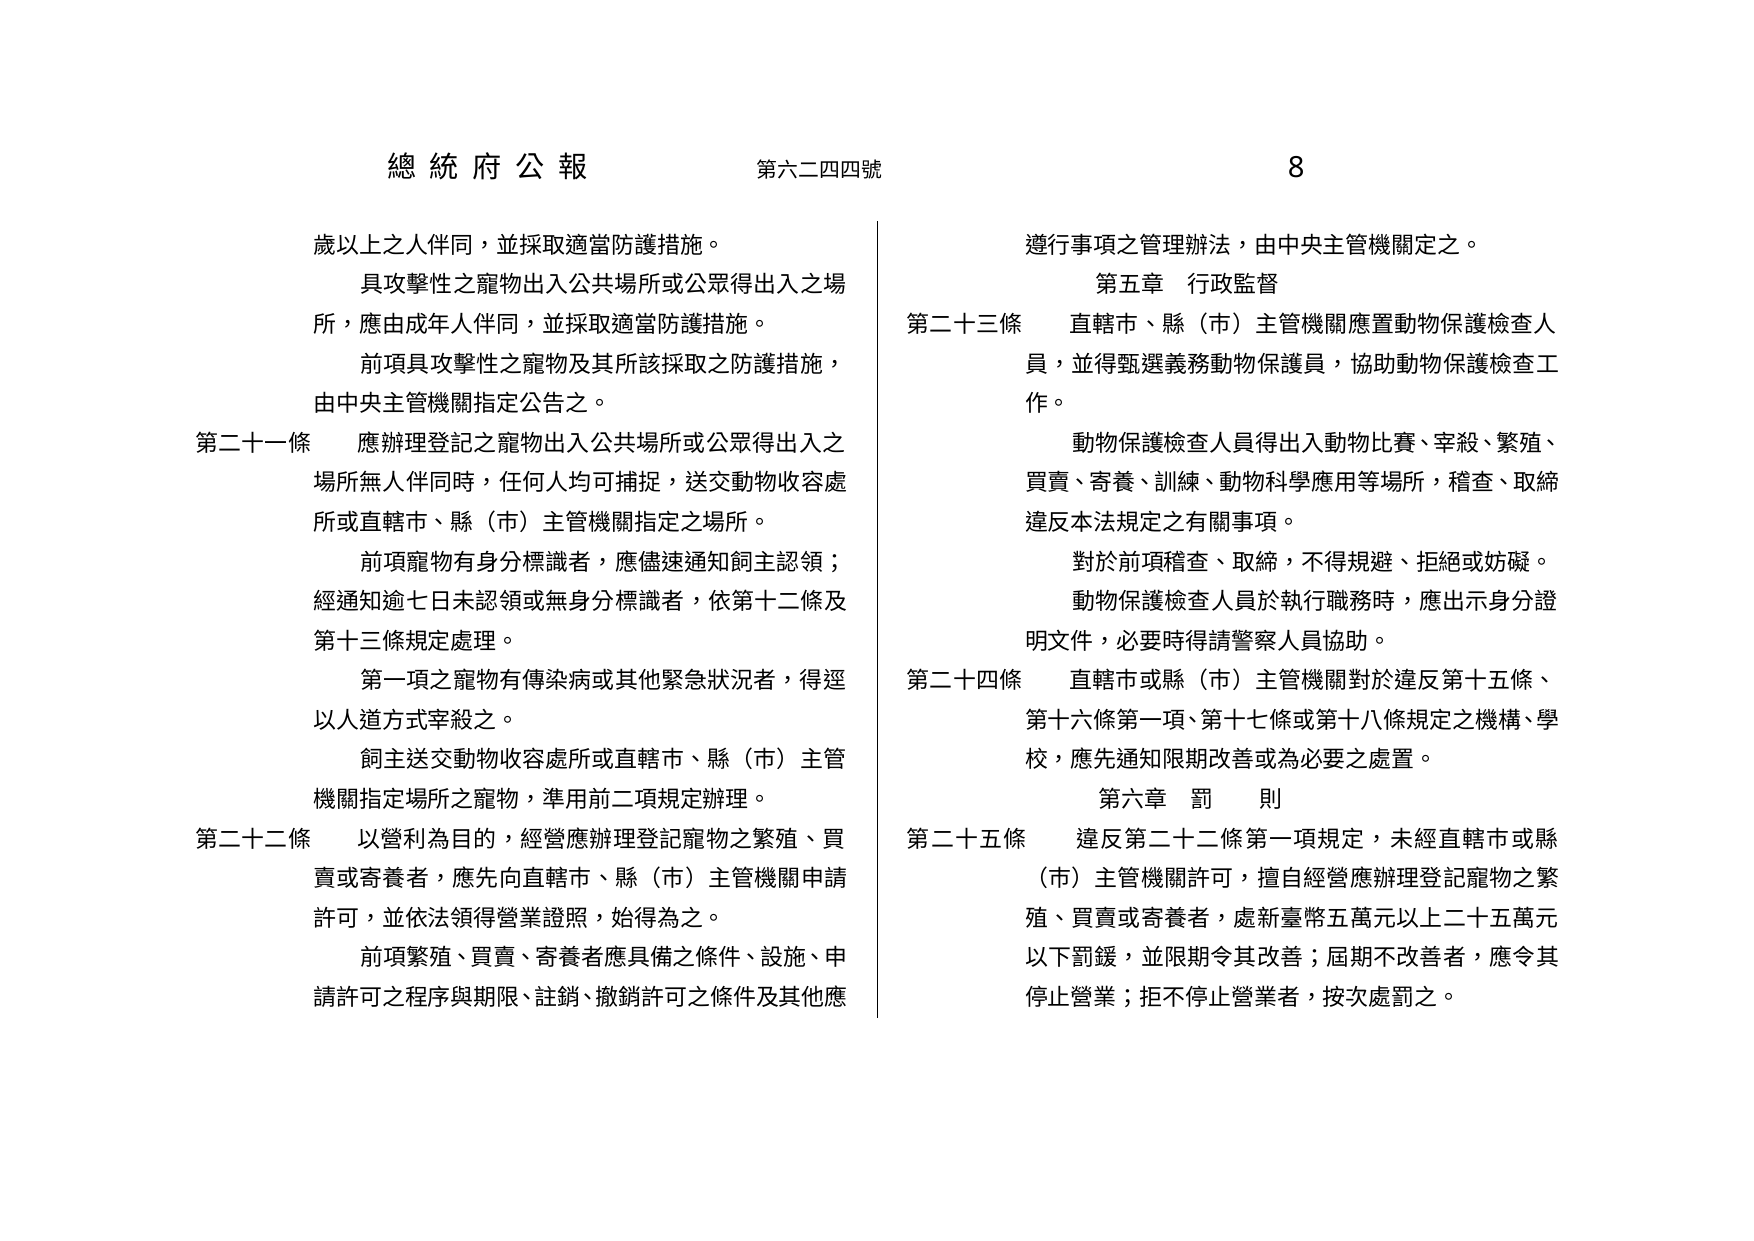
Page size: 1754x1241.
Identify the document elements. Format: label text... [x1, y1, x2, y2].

text 第六章 罰 則 [907, 776, 1559, 815]
text 第五章 行政監督 [907, 261, 1559, 301]
text 第二十二條 以營利為目的，經營應辦理登記寵物之繁殖、買賣或寄養者，應先向直轄巿、縣（巿）主管機關申請許可，並依法領得營業證照，始得為之。 [195, 815, 847, 934]
text 前項具攻擊性之寵物及其所該採取之防護措施，由中央主管機關指定公告之。 [313, 340, 847, 419]
text 對於前項稽查、取締，不得規避、拒絕或妨礙。 [1025, 538, 1559, 578]
text 動物保護檢查人員於執行職務時，應出示身分證明文件，必要時得請警察人員協助。 [1025, 578, 1559, 657]
text 前項寵物有身分標識者，應儘速通知飼主認領；經通知逾七日未認領或無身分標識者，依第十二條及第十三條規定處理。 [313, 538, 847, 657]
text 第二十一條 應辦理登記之寵物出入公共場所或公眾得出入之場所無人伴同時，任何人均可捕捉，送交動物收容處所或直轄巿、縣（巿）主管機關指定之場所。 [195, 419, 847, 538]
text 第二十五條 違反第二十二條第一項規定，未經直轄巿或縣（巿）主管機關許可，擅自經營應辦理登記寵物之繁殖、買賣或寄養者，處新臺幣五萬元以上二十五萬元以下罰鍰，並限期令其改善；屆期不改善者，應令其停止營業；拒不停止營業者，按次處罰之。 [907, 815, 1559, 1013]
text 前項繁殖、買賣、寄養者應具備之條件、設施、申請許可之程序與期限、註銷、撤銷許可之條件及其他應 [313, 934, 847, 1013]
text 動物保護檢查人員得出入動物比賽、宰殺、繁殖、買賣、寄養、訓練、動物科學應用等場所，稽查、取締違反本法規定之有關事項。 [1025, 419, 1559, 538]
text 歲以上之人伴同，並採取適當防護措施。 [195, 222, 847, 261]
text 遵行事項之管理辦法，由中央主管機關定之。 [1025, 222, 1559, 261]
text 第二十四條 直轄巿或縣（巿）主管機關對於違反第十五條、第十六條第一項、第十七條或第十八條規定之機構、學校，應先通知限期改善或為必要之處置。 [907, 657, 1559, 776]
text 具攻擊性之寵物出入公共場所或公眾得出入之場所，應由成年人伴同，並採取適當防護措施。 [313, 261, 847, 340]
text 第二十三條 直轄巿、縣（巿）主管機關應置動物保護檢查人員，並得甄選義務動物保護員，協助動物保護檢查工作。 [907, 301, 1559, 419]
text 第一項之寵物有傳染病或其他緊急狀況者，得逕以人道方式宰殺之。 [313, 657, 847, 736]
text 飼主送交動物收容處所或直轄巿、縣（巿）主管機關指定場所之寵物，準用前二項規定辦理。 [313, 736, 847, 815]
